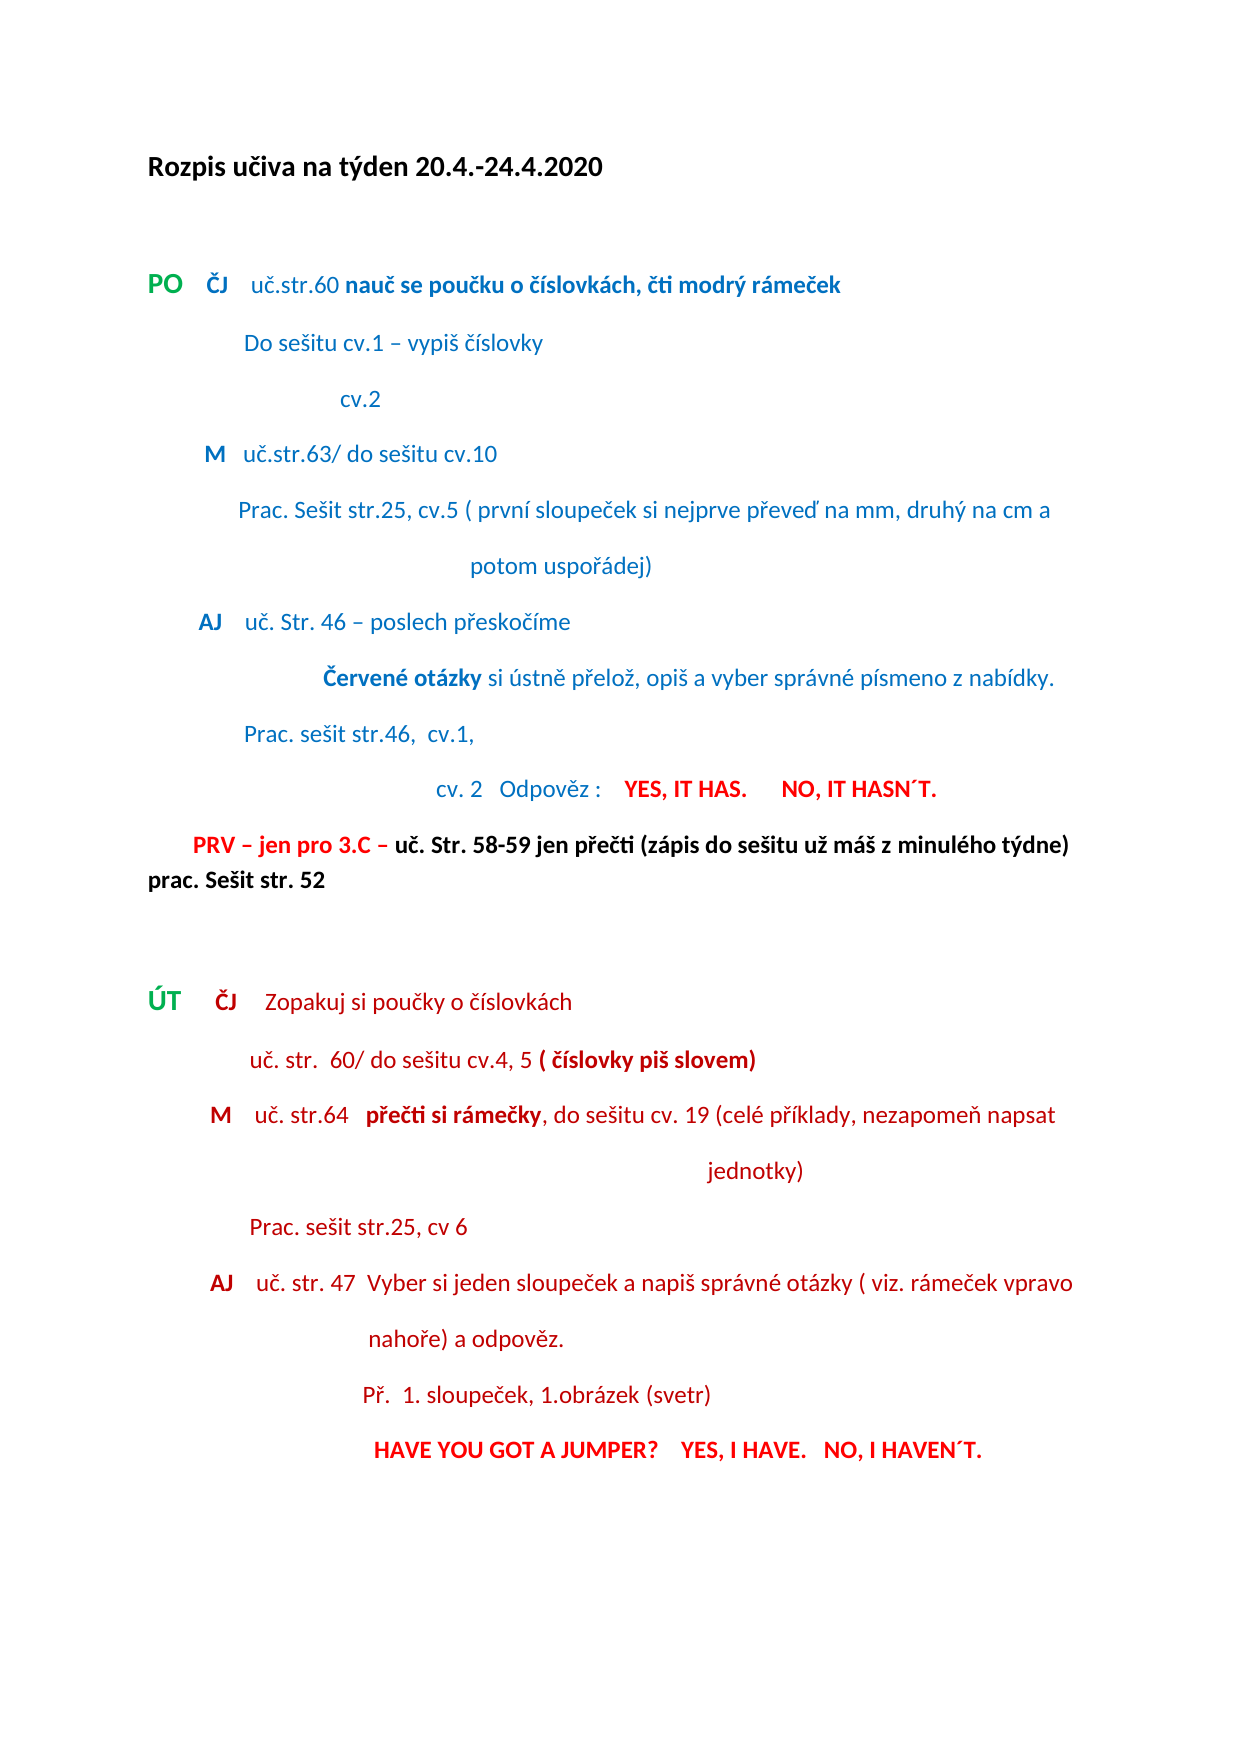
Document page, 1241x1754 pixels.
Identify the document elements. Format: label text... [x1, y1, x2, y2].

text AJ uč. Str. 46 – poslech přeskočíme [148, 606, 1093, 637]
text nahoře) a odpověz. [148, 1323, 1093, 1353]
text Př. 1. sloupeček, 1.obrázek (svetr) [148, 1379, 1093, 1409]
text PO ČJ uč.str.60 nauč se poučku o číslovkách, čti modrý rámeček [148, 265, 1093, 301]
text cv. 2 Odpověz : YES, IT HAS. NO, IT HASN´T. [148, 774, 1093, 804]
text Červené otázky si ústně přelož, opiš a vyber správné písmeno z nabídky. [148, 662, 1093, 692]
text Prac. sešit str.46, cv.1, [148, 718, 1093, 748]
text jednotky) [148, 1156, 1093, 1186]
text ÚT ČJ Zopakuj si poučky o číslovkách [148, 982, 1093, 1018]
text Prac. Sešit str.25, cv.5 ( první sloupeček si nejprve převeď na mm, druhý na cm a [148, 494, 1093, 525]
text M uč.str.63/ do sešitu cv.10 [148, 439, 1093, 469]
text PRV – jen pro 3.C – uč. Str. 58-59 jen přečti (zápis do sešitu už máš z minulého týdne) prac. Sešit str. 52 [148, 829, 1093, 895]
text potom uspořádej) [148, 550, 1093, 581]
text HAVE YOU GOT A JUMPER? YES, I HAVE. NO, I HAVEN´T. [148, 1435, 1093, 1465]
text uč. str. 60/ do sešitu cv.4, 5 ( číslovky piš slovem) [148, 1044, 1093, 1074]
text cv.2 [148, 383, 1093, 413]
text Prac. sešit str.25, cv 6 [148, 1211, 1093, 1242]
text Rozpis učiva na týden 20.4.-24.4.2020 [148, 148, 1093, 183]
text AJ uč. str. 47 Vyber si jeden sloupeček a napiš správné otázky ( viz. rámeček vpravo [148, 1267, 1093, 1298]
text M uč. str.64 přečti si rámečky, do sešitu cv. 19 (celé příklady, nezapomeň napsat [148, 1100, 1093, 1130]
text Do sešitu cv.1 – vypiš číslovky [148, 327, 1093, 357]
